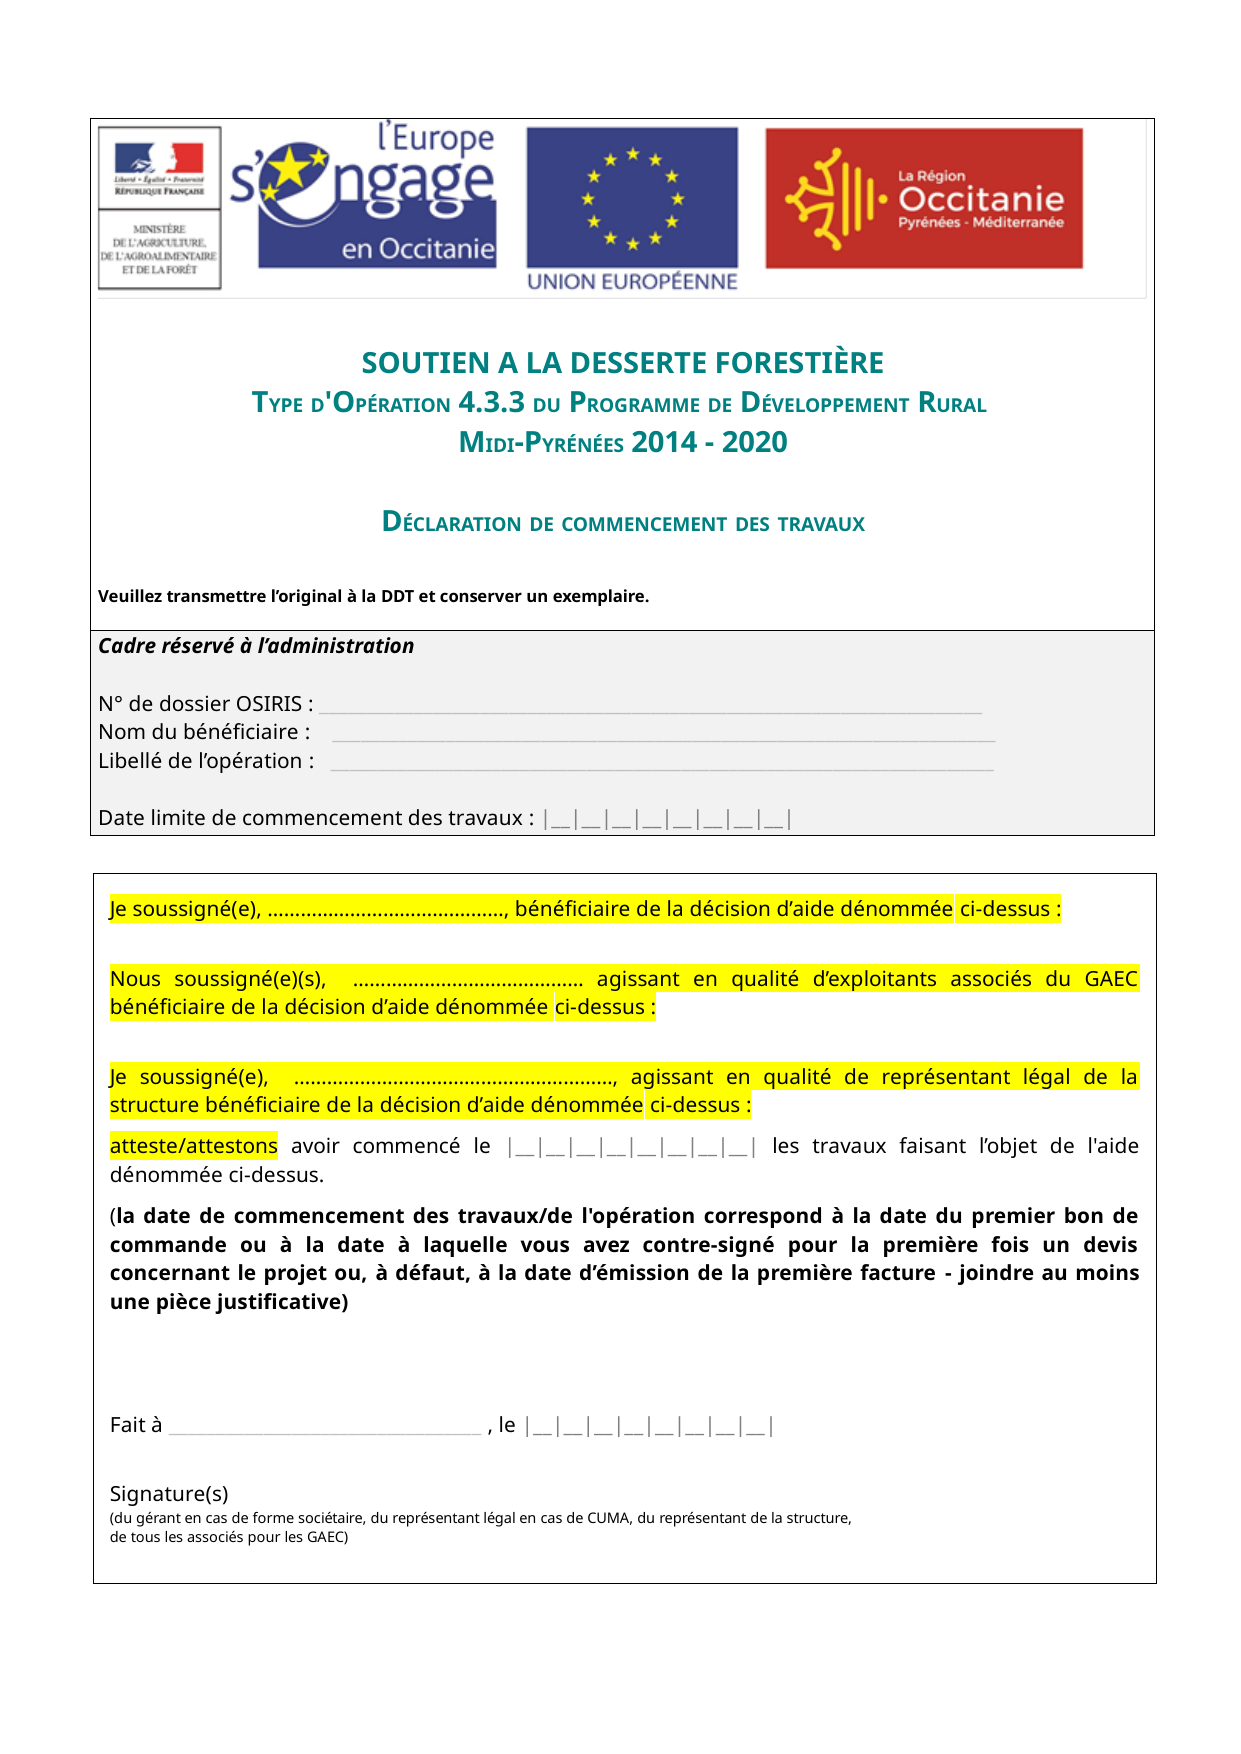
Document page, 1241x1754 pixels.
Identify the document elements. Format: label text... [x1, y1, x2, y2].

text atteste/attestons avoir commencé le |__|__|__|__|__|__|__|__| les travaux faisant l’objet de l'aide dénommée ci-dessus. [109, 1131, 1140, 1188]
text (la date de commencement des travaux/de l'opération correspond à la date du premier bon de commande ou à la date à laquelle vous avez contre-signé pour la première fois un devis concernant le projet ou, à défaut, à la date d’émission de la première facture - joindre au moins une pièce justificative) [109, 1201, 1140, 1315]
table_cell Cadre réservé à l’administration N° de dossier OSIRIS : ______________________________________________________________________ Nom du bénéficiaire : ______________________________________________________________________ Libellé de l’opération : ______________________________________________________________________ Date limite de commencement des travaux : |__|__|__|__|__|__|__|__| [91, 631, 1154, 835]
text (du gérant en cas de forme sociétaire, du représentant légal en cas de CUMA, du représentant de la structure, [109, 1508, 1140, 1527]
text Fait à _________________________________ , le |__|__|__|__|__|__|__|__| [109, 1410, 1140, 1438]
table_header SOUTIEN A LA DESSERTE FORESTIÈRE Type d'Opération 4.3.3 du Programme de Développement Rural Midi-Pyrénées 2014 - 2020 Déclaration de commencement des travaux [91, 300, 1154, 539]
text de tous les associés pour les GAEC) [109, 1527, 1140, 1547]
text Signature(s) [109, 1479, 1140, 1508]
text Je soussigné(e), ……………….…………………………………, agissant en qualité de représentant légal de la structure bénéficiaire de la décision d’aide dénommée ci-dessus : [109, 1062, 1140, 1119]
text Nous soussigné(e)(s), …………………………………… agissant en qualité d’exploitants associés du GAEC bénéficiaire de la décision d’aide dénommée ci-dessus : [109, 964, 1140, 1021]
table_cell Veuillez transmettre l’original à la DDT et conserver un exemplaire. [91, 539, 1154, 630]
picture [97, 119, 1148, 300]
text Je soussigné(e), …………………………….………, bénéficiaire de la décision d’aide dénommée ci-dessus : [109, 894, 1140, 923]
